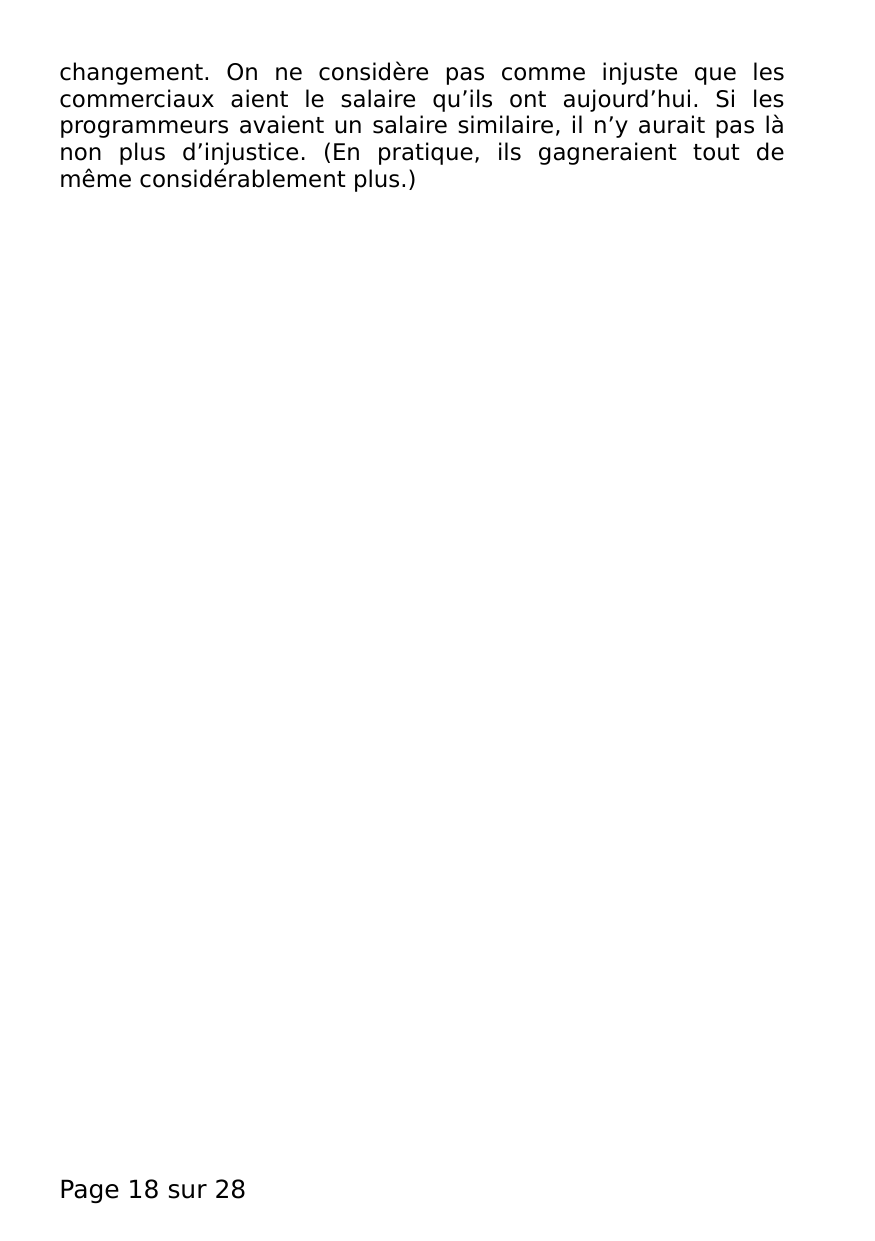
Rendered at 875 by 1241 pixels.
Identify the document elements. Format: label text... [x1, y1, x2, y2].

text changement. On ne considère pas comme injuste que les commerciaux aient le salaire qu’ils ont aujourd’hui. Si les programmeurs avaient un salaire similaire, il n’y aurait pas là non plus d’injustice. (En pratique, ils gagneraient tout de même considérablement plus.) [59, 59, 786, 192]
